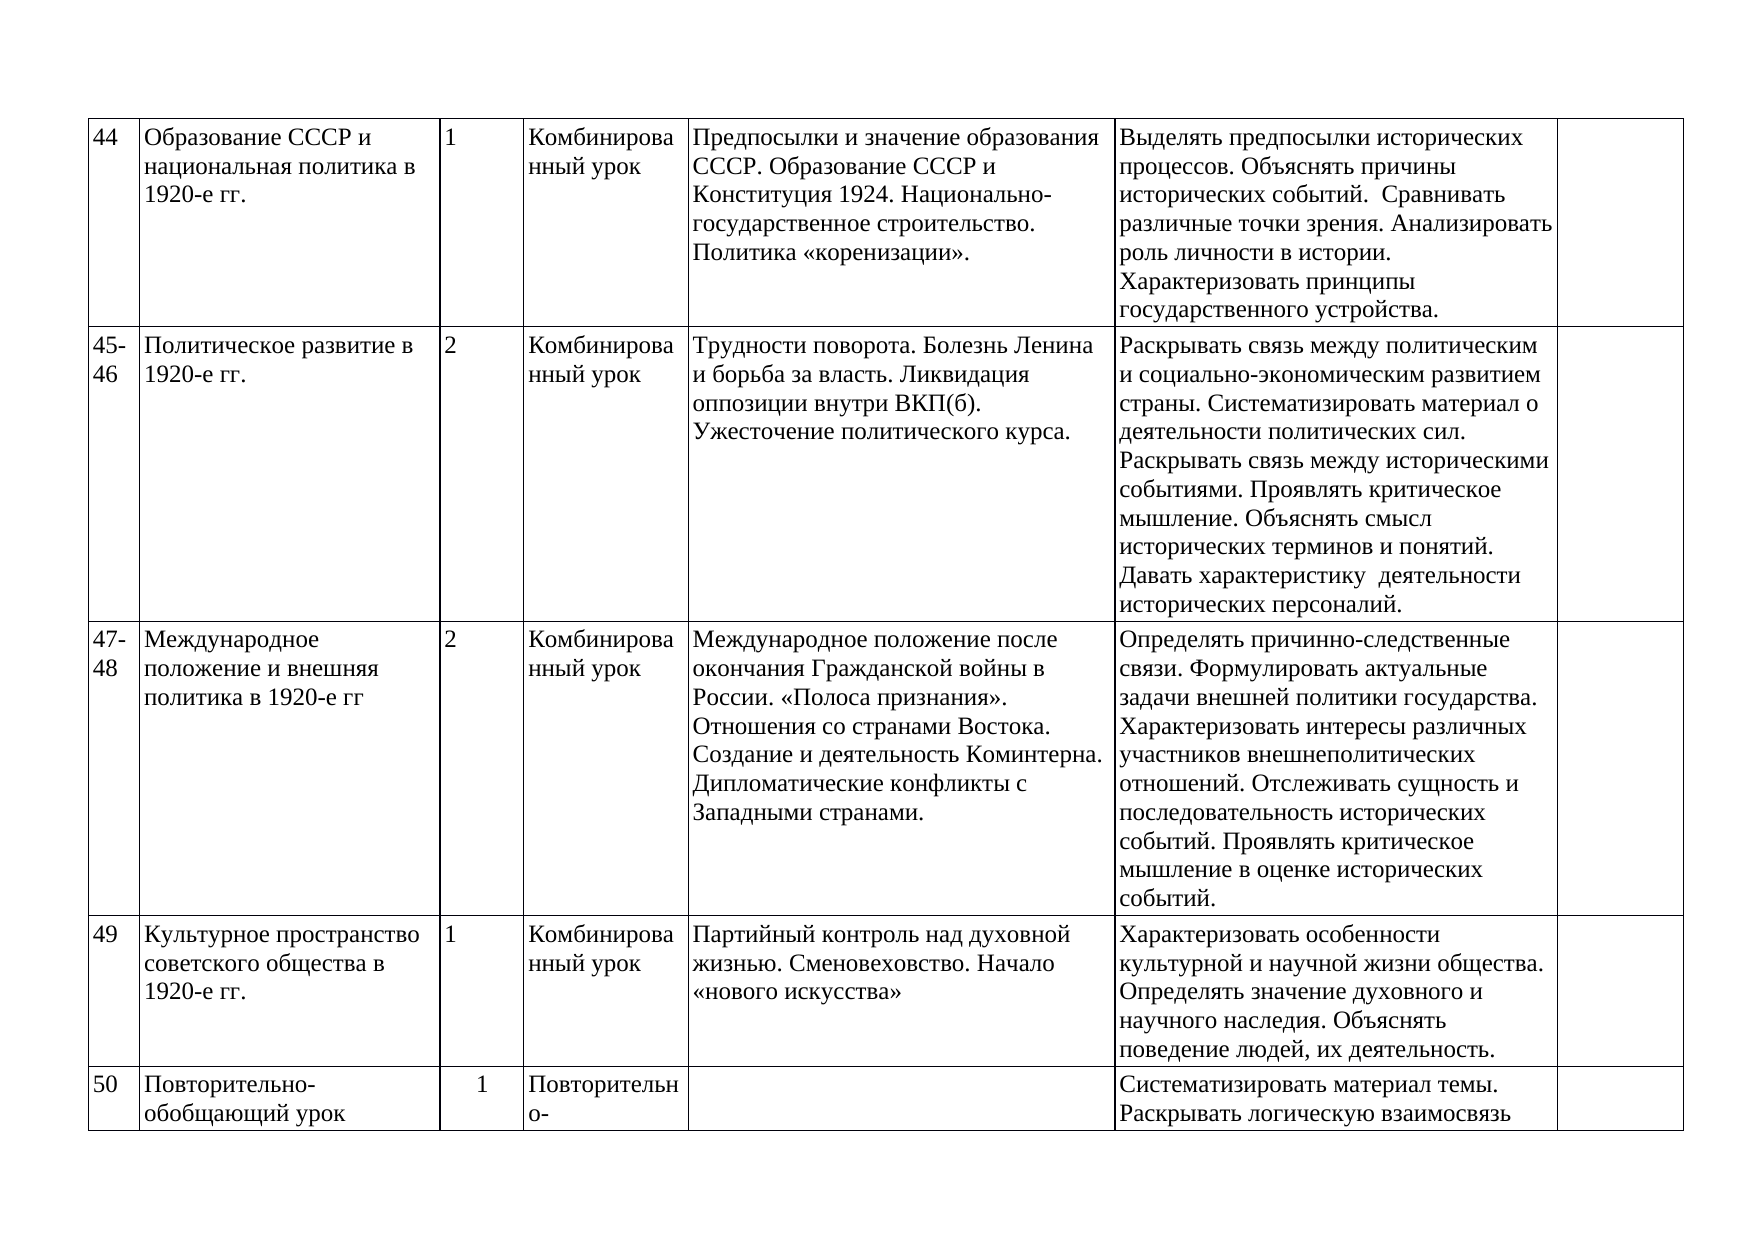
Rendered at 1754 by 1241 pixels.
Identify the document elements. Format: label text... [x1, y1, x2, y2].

table_cell [1558, 119, 1683, 326]
table_cell Комбинированный урок [524, 119, 688, 326]
table_cell 49 [89, 916, 139, 1066]
table_cell 44 [89, 119, 139, 326]
table_cell Комбинированный урок [524, 327, 688, 621]
table_cell Характеризовать особенности культурной и научной жизни общества. Определять значение духовного и научного наследия. Объяснять поведение людей, их деятельность. [1116, 916, 1557, 1066]
table_cell Образование СССР и национальная политика в 1920-е гг. [140, 119, 439, 326]
table_cell Выделять предпосылки исторических процессов. Объяснять причины исторических событий. Сравнивать различные точки зрения. Анализировать роль личности в истории. Характеризовать принципы государственного устройства. [1116, 119, 1557, 326]
table_cell Систематизировать материал темы. Раскрывать логическую взаимосвязь [1116, 1067, 1557, 1130]
table_cell [1558, 916, 1683, 1066]
table_cell 1 [441, 916, 523, 1066]
table_cell Партийный контроль над духовной жизнью. Сменовеховство. Начало «нового искусства» [689, 916, 1114, 1066]
table_cell Раскрывать связь между политическим и социально-экономическим развитием страны. Систематизировать материал о деятельности политических сил. Раскрывать связь между историческими событиями. Проявлять критическое мышление. Объяснять смысл исторических терминов и понятий. Давать характеристику деятельности исторических персоналий. [1116, 327, 1557, 621]
table_cell [1558, 1067, 1683, 1130]
table_cell 2 [441, 327, 523, 621]
table_cell [689, 1067, 1114, 1130]
table_cell Международное положение после окончания Гражданской войны в России. «Полоса признания». Отношения со странами Востока. Создание и деятельность Коминтерна. Дипломатические конфликты с Западными странами. [689, 622, 1114, 915]
table_cell 1 [441, 1067, 523, 1130]
table_cell 45-46 [89, 327, 139, 621]
table_cell 1 [441, 119, 523, 326]
table_cell Международное положение и внешняя политика в 1920-е гг [140, 622, 439, 915]
table_cell Повторительно-обобщающий урок [140, 1067, 439, 1130]
table_cell Политическое развитие в 1920-е гг. [140, 327, 439, 621]
table_cell Предпосылки и значение образования СССР. Образование СССР и Конституция 1924. Национально-государственное строительство. Политика «коренизации». [689, 119, 1114, 326]
table_cell 2 [441, 622, 523, 915]
table_cell Трудности поворота. Болезнь Ленина и борьба за власть. Ликвидация оппозиции внутри ВКП(б). Ужесточение политического курса. [689, 327, 1114, 621]
table_cell [1558, 327, 1683, 621]
table_cell Определять причинно-следственные связи. Формулировать актуальные задачи внешней политики государства. Характеризовать интересы различных участников внешнеполитических отношений. Отслеживать сущность и последовательность исторических событий. Проявлять критическое мышление в оценке исторических событий. [1116, 622, 1557, 915]
table_cell Повторительно- [524, 1067, 688, 1130]
table_cell [1558, 622, 1683, 915]
table_cell Комбинированный урок [524, 622, 688, 915]
table_cell 47-48 [89, 622, 139, 915]
table_cell Культурное пространство советского общества в 1920-е гг. [140, 916, 439, 1066]
table_cell Комбинированный урок [524, 916, 688, 1066]
table_cell 50 [89, 1067, 139, 1130]
